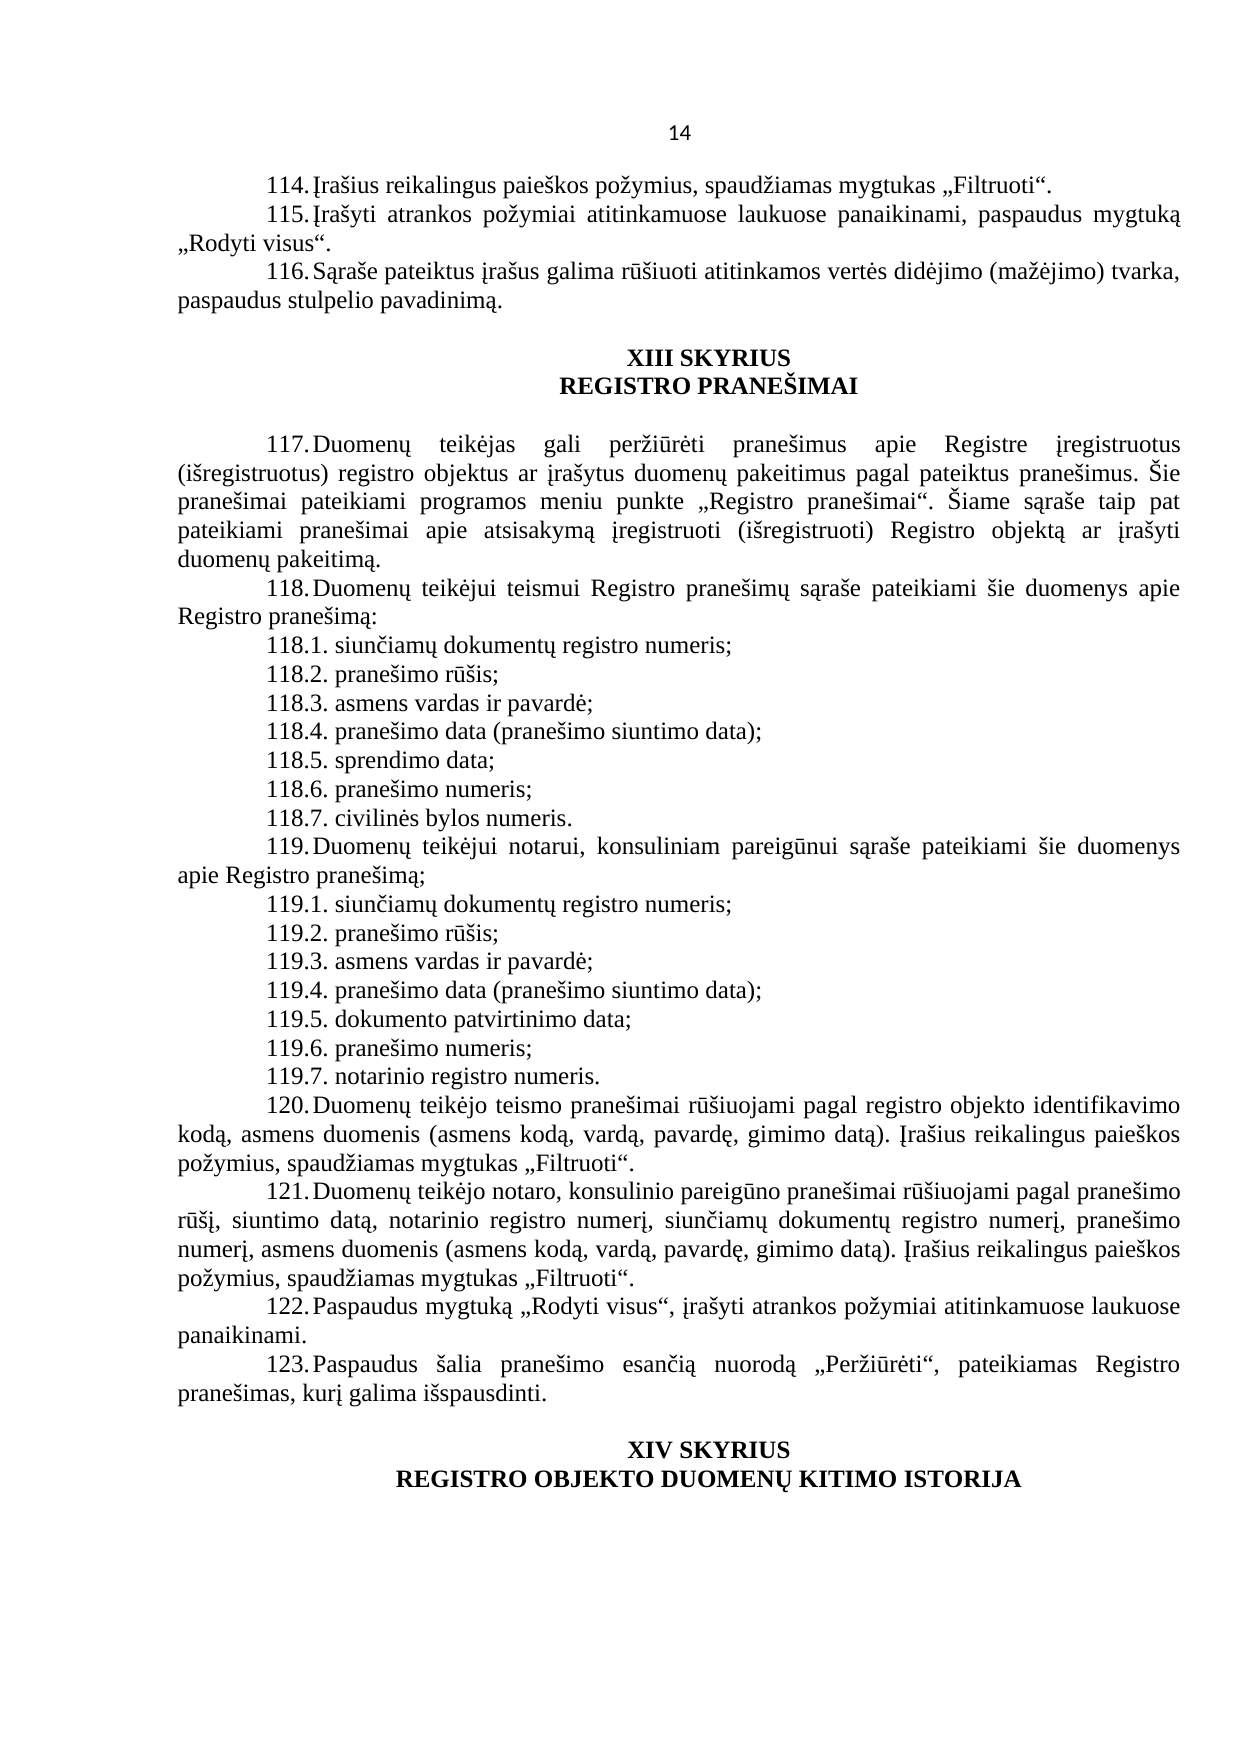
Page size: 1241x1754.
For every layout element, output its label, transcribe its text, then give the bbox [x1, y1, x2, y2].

text 118. Duomenų teikėjui teismui Registro pranešimų sąraše pateikiami šie duomenys apie Registro pranešimą: [177, 573, 1181, 630]
text 119.3. asmens vardas ir pavardė; [177, 946, 1181, 975]
text 123. Paspaudus šalia pranešimo esančią nuorodą „Peržiūrėti“, pateikiamas Registro pranešimas, kurį galima išspausdinti. [177, 1349, 1181, 1406]
text 118.4. pranešimo data (pranešimo siuntimo data); [177, 716, 1181, 745]
text Registro objekto duomenų kitimo istorija [177, 1464, 1181, 1493]
text 118.5. sprendimo data; [177, 745, 1181, 774]
text 119.7. notarinio registro numeris. [177, 1061, 1181, 1090]
text 119.4. pranešimo data (pranešimo siuntimo data); [177, 975, 1181, 1004]
text 117. Duomenų teikėjas gali peržiūrėti pranešimus apie Registre įregistruotus (išregistruotus) registro objektus ar įrašytus duomenų pakeitimus pagal pateiktus pranešimus. Šie pranešimai pateikiami programos meniu punkte „Registro pranešimai“. Šiame sąraše taip pat pateikiami pranešimai apie atsisakymą įregistruoti (išregistruoti) Registro objektą ar įrašyti duomenų pakeitimą. [177, 429, 1181, 573]
text XIII SKYRIUS [177, 343, 1181, 371]
text 115. Įrašyti atrankos požymiai atitinkamuose laukuose panaikinami, paspaudus mygtuką „Rodyti visus“. [177, 199, 1181, 256]
text 119.5. dokumento patvirtinimo data; [177, 1004, 1181, 1033]
text 118.7. civilinės bylos numeris. [177, 803, 1181, 831]
text 118.2. pranešimo rūšis; [177, 659, 1181, 688]
text 119.1. siunčiamų dokumentų registro numeris; [177, 889, 1181, 918]
text 118.3. asmens vardas ir pavardė; [177, 688, 1181, 716]
text 121. Duomenų teikėjo notaro, konsulinio pareigūno pranešimai rūšiuojami pagal pranešimo rūšį, siuntimo datą, notarinio registro numerį, siunčiamų dokumentų registro numerį, pranešimo numerį, asmens duomenis (asmens kodą, vardą, pavardę, gimimo datą). Įrašius reikalingus paieškos požymius, spaudžiamas mygtukas „Filtruoti“. [177, 1176, 1181, 1291]
text 122. Paspaudus mygtuką „Rodyti visus“, įrašyti atrankos požymiai atitinkamuose laukuose panaikinami. [177, 1291, 1181, 1349]
text 119. Duomenų teikėjui notarui, konsuliniam pareigūnui sąraše pateikiami šie duomenys apie Registro pranešimą; [177, 831, 1181, 889]
text 119.6. pranešimo numeris; [177, 1033, 1181, 1061]
text 114. Įrašius reikalingus paieškos požymius, spaudžiamas mygtukas „Filtruoti“. [177, 170, 1181, 199]
text REGISTRO PRANEŠIMAI [177, 371, 1181, 400]
text 119.2. pranešimo rūšis; [177, 918, 1181, 946]
text 118.1. siunčiamų dokumentų registro numeris; [177, 630, 1181, 659]
text XIV SKYRIUS [177, 1435, 1181, 1464]
text 118.6. pranešimo numeris; [177, 774, 1181, 803]
text 120. Duomenų teikėjo teismo pranešimai rūšiuojami pagal registro objekto identifikavimo kodą, asmens duomenis (asmens kodą, vardą, pavardę, gimimo datą). Įrašius reikalingus paieškos požymius, spaudžiamas mygtukas „Filtruoti“. [177, 1090, 1181, 1176]
text 116. Sąraše pateiktus įrašus galima rūšiuoti atitinkamos vertės didėjimo (mažėjimo) tvarka, paspaudus stulpelio pavadinimą. [177, 256, 1181, 314]
